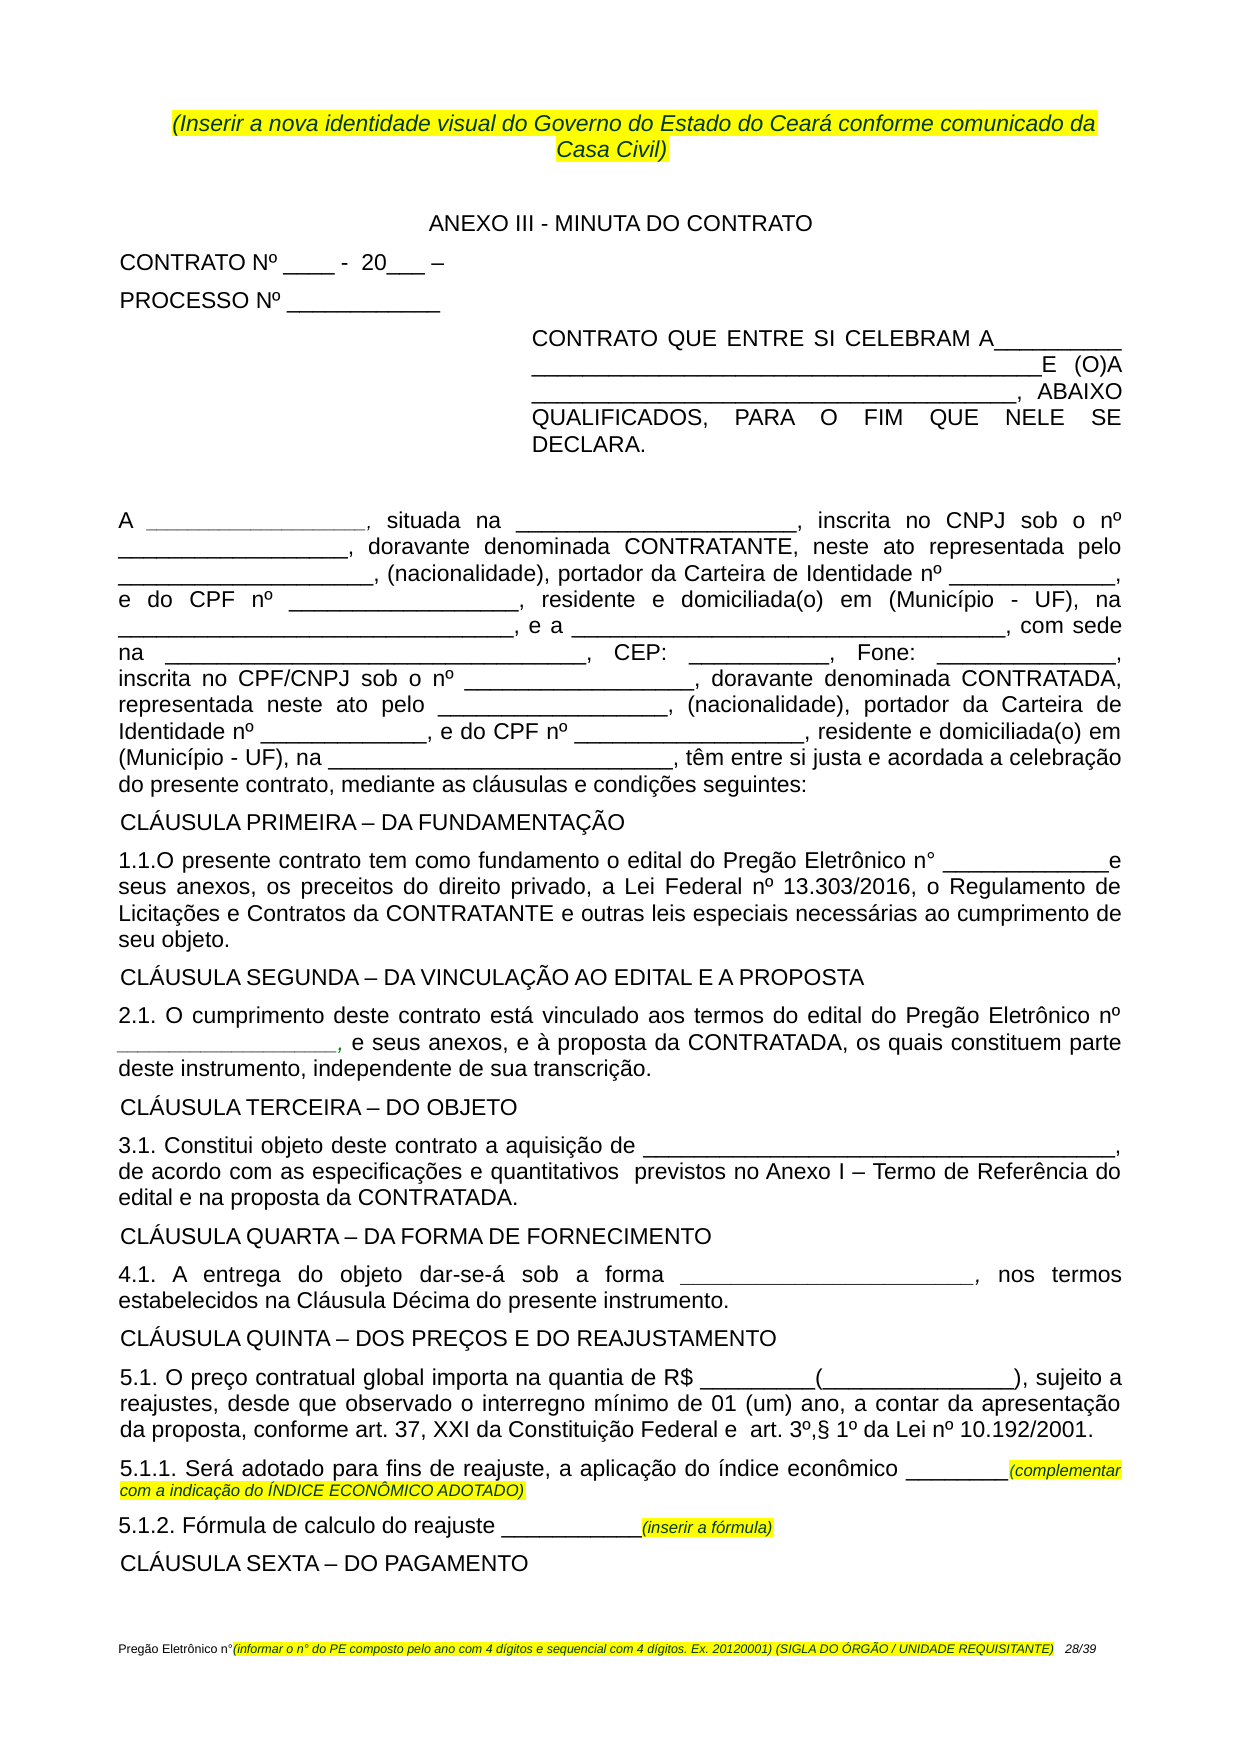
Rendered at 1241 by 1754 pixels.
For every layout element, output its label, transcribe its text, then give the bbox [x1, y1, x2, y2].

text CLÁUSULA QUINTA – DOS PREÇOS E DO REAJUSTAMENTO [120, 1325, 1122, 1352]
text CLÁUSULA SEGUNDA – DA VINCULAÇÃO AO EDITAL E A PROPOSTA [120, 964, 1122, 991]
text 5.1. O preço contratual global importa na quantia de R$ _________(_______________), sujeito a reajustes, desde que observado o interregno mínimo de 01 (um) ano, a contar da apresentação da proposta, conforme art. 37, XXI da Constituição Federal e art. 3º,§ 1º da Lei nº 10.192/2001. [119, 1364, 1122, 1443]
text CONTRATO QUE ENTRE SI CELEBRAM A__________ ________________________________________E (O)A ______________________________________, ABAIXO QUALIFICADOS, PARA O FIM QUE NELE SE DECLARA. [532, 325, 1122, 457]
text 4.1. A entrega do objeto dar-se-á sob a forma _______________________, nos termos estabelecidos na Cláusula Décima do presente instrumento. [118, 1261, 1122, 1313]
text 3.1. Constitui objeto deste contrato a aquisição de _____________________________________, de acordo com as especificações e quantitativos previstos no Anexo I – Termo de Referência do edital e na proposta da CONTRATADA. [118, 1132, 1122, 1211]
text CLÁUSULA QUARTA – DA FORMA DE FORNECIMENTO [120, 1223, 1122, 1249]
text CLÁUSULA PRIMEIRA – DA FUNDAMENTAÇÃO [120, 809, 1122, 835]
text 5.1.1. Será adotado para fins de reajuste, a aplicação do índice econômico ________(complementar com a indicação do ÍNDICE ECONÔMICO ADOTADO) [119, 1454, 1122, 1500]
text CLÁUSULA SEXTA – DO PAGAMENTO [120, 1550, 1122, 1577]
text CLÁUSULA TERCEIRA – DO OBJETO [120, 1093, 1122, 1120]
text CONTRATO Nº ____ - 20___ – [119, 249, 1122, 275]
text ANEXO III - MINUTA DO CONTRATO [119, 210, 1122, 237]
text A _____________________, situada na ______________________, inscrita no CNPJ sob o nº __________________, doravante denominada CONTRATANTE, neste ato representada pelo ____________________, (nacionalidade), portador da Carteira de Identidade nº _____________, e do CPF nº __________________, residente e domiciliada(o) em (Município - UF), na _______________________________, e a __________________________________, com sede na _________________________________, CEP: ___________, Fone: ______________, inscrita no CPF/CNPJ sob o nº __________________, doravante denominada CONTRATADA, representada neste ato pelo __________________, (nacionalidade), portador da Carteira de Identidade nº _____________, e do CPF nº __________________, residente e domiciliada(o) em (Município - UF), na ___________________________, têm entre si justa e acordada a celebração do presente contrato, mediante as cláusulas e condições seguintes: [118, 507, 1122, 797]
text 5.1.2. Fórmula de calculo do reajuste ___________(inserir a fórmula) [118, 1512, 1122, 1538]
text 2.1. O cumprimento deste contrato está vinculado aos termos do edital do Pregão Eletrônico nº _____________________, e seus anexos, e à proposta da CONTRATADA, os quais constituem parte deste instrumento, independente de sua transcrição. [118, 1002, 1122, 1082]
text 1.1.O presente contrato tem como fundamento o edital do Pregão Eletrônico n° _____________e seus anexos, os preceitos do direito privado, a Lei Federal nº 13.303/2016, o Regulamento de Licitações e Contratos da CONTRATANTE e outras leis especiais necessárias ao cumprimento de seu objeto. [118, 847, 1122, 952]
text PROCESSO Nº ____________ [119, 287, 1122, 313]
